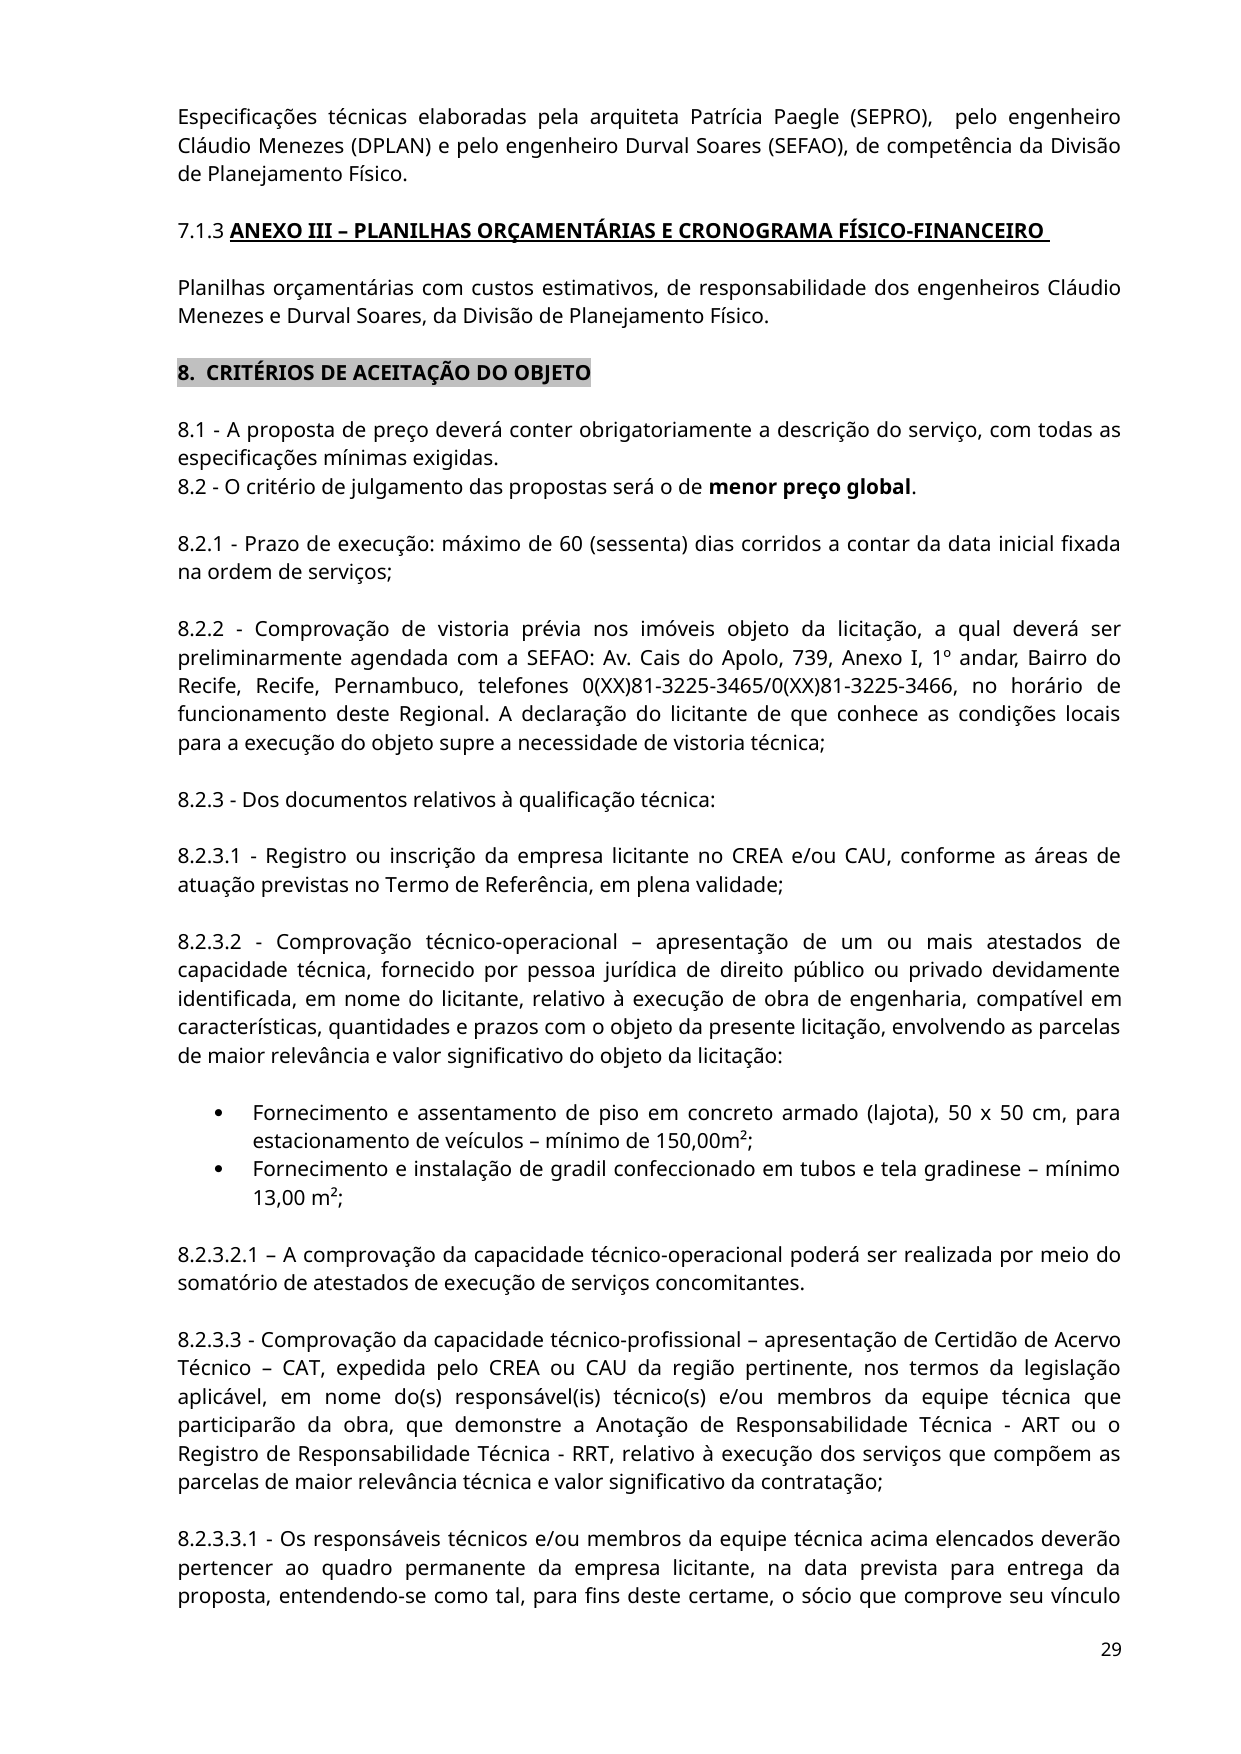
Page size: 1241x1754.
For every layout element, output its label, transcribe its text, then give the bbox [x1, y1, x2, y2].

text 8.2.3.3 - Comprovação da capacidade técnico-profissional – apresentação de Certidão de Acervo Técnico – CAT, expedida pelo CREA ou CAU da região pertinente, nos termos da legislação aplicável, em nome do(s) responsável(is) técnico(s) e/ou membros da equipe técnica que participarão da obra, que demonstre a Anotação de Responsabilidade Técnica - ART ou o Registro de Responsabilidade Técnica - RRT, relativo à execução dos serviços que compõem as parcelas de maior relevância técnica e valor significativo da contratação; [177, 1325, 1122, 1496]
text 8.2 - O critério de julgamento das propostas será o de menor preço global. [177, 472, 1122, 500]
text 8.2.3.2 - Comprovação técnico-operacional – apresentação de um ou mais atestados de capacidade técnica, fornecido por pessoa jurídica de direito público ou privado devidamente identificada, em nome do licitante, relativo à execução de obra de engenharia, compatível em características, quantidades e prazos com o objeto da presente licitação, envolvendo as parcelas de maior relevância e valor significativo do objeto da licitação: [177, 927, 1122, 1069]
text Planilhas orçamentárias com custos estimativos, de responsabilidade dos engenheiros Cláudio Menezes e Durval Soares, da Divisão de Planejamento Físico. [177, 273, 1122, 330]
text 8. CRITÉRIOS DE ACEITAÇÃO DO OBJETO [177, 358, 1122, 387]
text Especificações técnicas elaboradas pela arquiteta Patrícia Paegle (SEPRO), pelo engenheiro Cláudio Menezes (DPLAN) e pelo engenheiro Durval Soares (SEFAO), de competência da Divisão de Planejamento Físico. [177, 102, 1122, 188]
text 8.2.1 - Prazo de execução: máximo de 60 (sessenta) dias corridos a contar da data inicial fixada na ordem de serviços; [177, 529, 1122, 586]
text 8.1 - A proposta de preço deverá conter obrigatoriamente a descrição do serviço, com todas as especificações mínimas exigidas. [177, 415, 1122, 472]
list Fornecimento e instalação de gradil confeccionado em tubos e tela gradinese – mínimo 13,00 m²; [215, 1154, 1122, 1211]
text 8.2.3 - Dos documentos relativos à qualificação técnica: [177, 785, 1122, 813]
text 8.2.3.1 - Registro ou inscrição da empresa licitante no CREA e/ou CAU, conforme as áreas de atuação previstas no Termo de Referência, em plena validade; [177, 842, 1122, 898]
list Fornecimento e assentamento de piso em concreto armado (lajota), 50 x 50 cm, para estacionamento de veículos – mínimo de 150,00m²; [215, 1098, 1122, 1154]
text 8.2.3.2.1 – A comprovação da capacidade técnico-operacional poderá ser realizada por meio do somatório de atestados de execução de serviços concomitantes. [177, 1240, 1122, 1297]
text 8.2.2 - Comprovação de vistoria prévia nos imóveis objeto da licitação, a qual deverá ser preliminarmente agendada com a SEFAO: Av. Cais do Apolo, 739, Anexo I, 1º andar, Bairro do Recife, Recife, Pernambuco, telefones 0(XX)81-3225-3465/0(XX)81-3225-3466, no horário de funcionamento deste Regional. A declaração do licitante de que conhece as condições locais para a execução do objeto supre a necessidade de vistoria técnica; [177, 614, 1122, 756]
text 8.2.3.3.1 - Os responsáveis técnicos e/ou membros da equipe técnica acima elencados deverão pertencer ao quadro permanente da empresa licitante, na data prevista para entrega da proposta, entendendo-se como tal, para fins deste certame, o sócio que comprove seu vínculo [177, 1524, 1122, 1609]
text 7.1.3 ANEXO III – PLANILHAS ORÇAMENTÁRIAS E CRONOGRAMA FÍSICO-FINANCEIRO [177, 216, 1122, 244]
